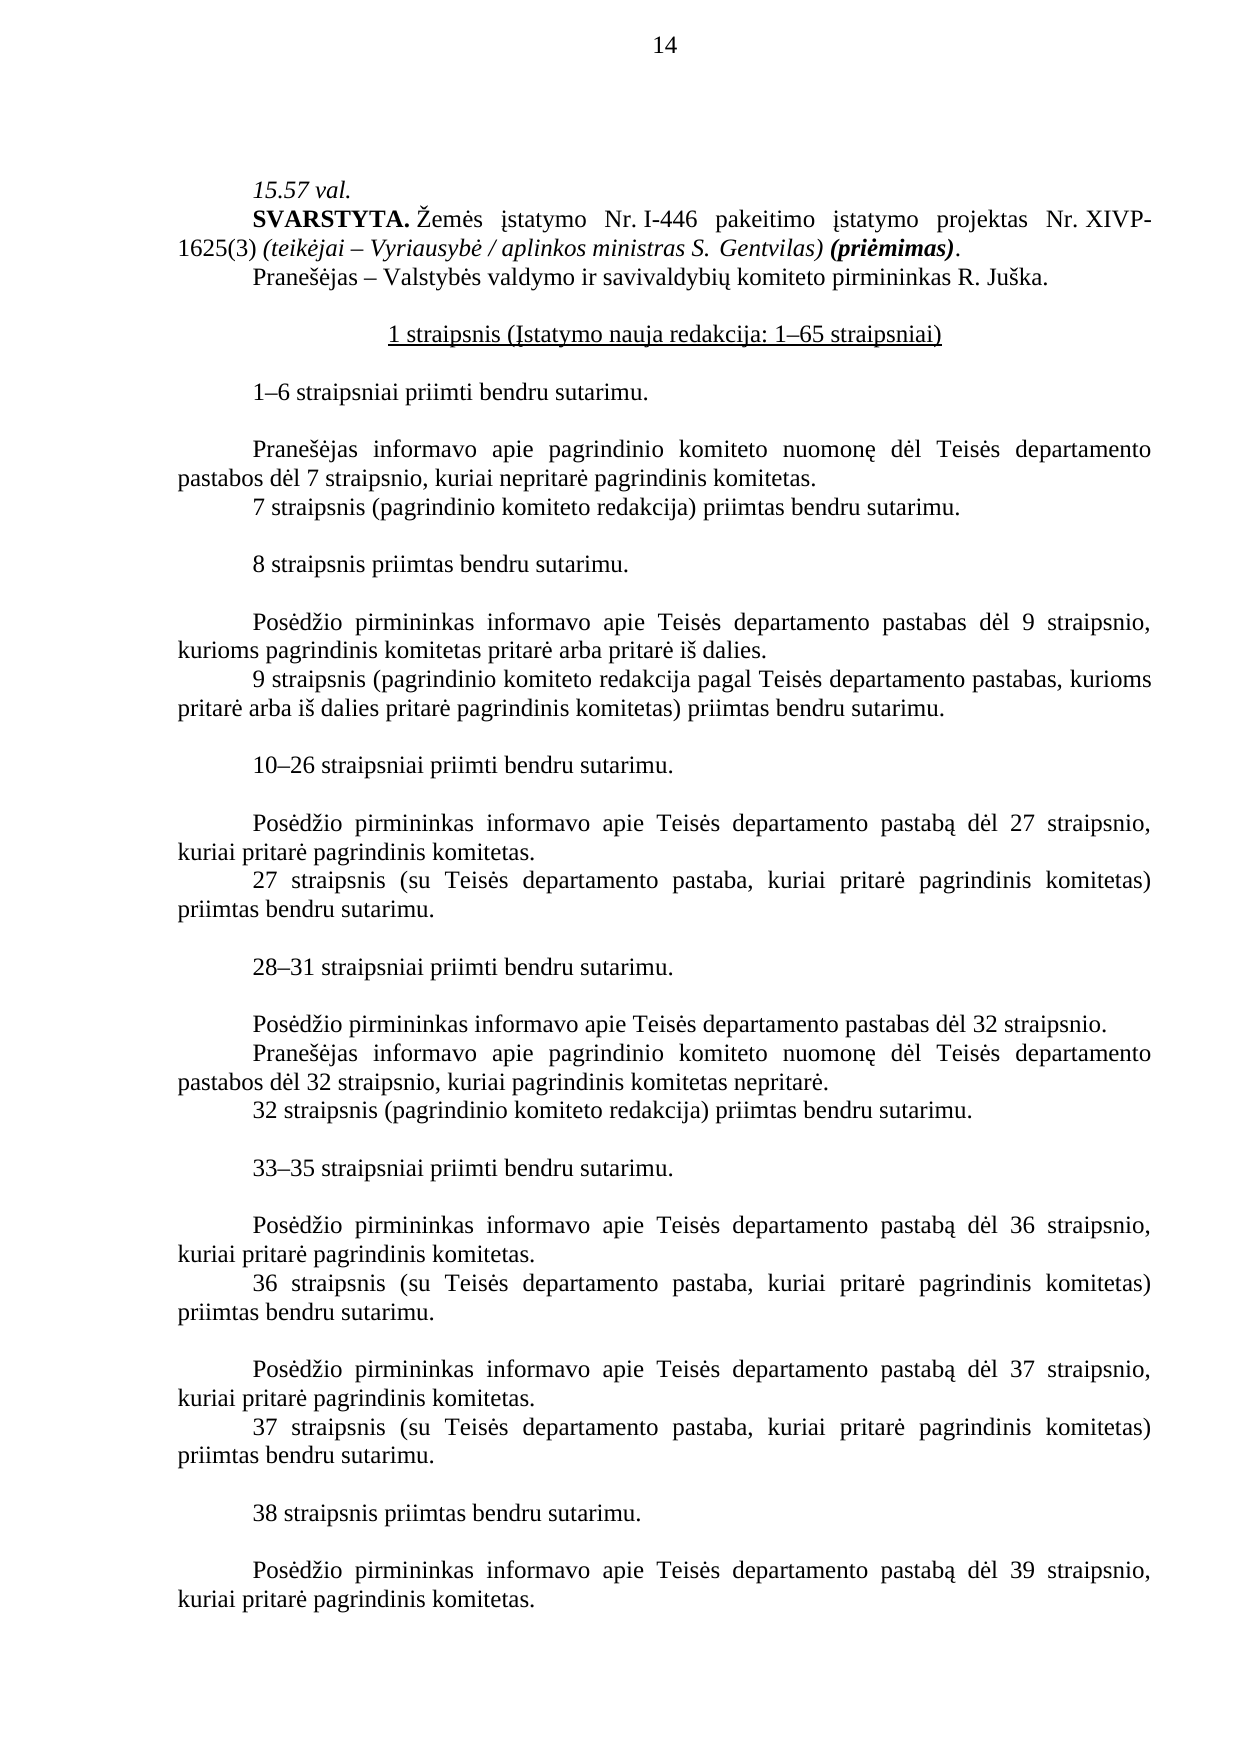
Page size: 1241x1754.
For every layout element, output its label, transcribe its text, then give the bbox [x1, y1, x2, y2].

text Posėdžio pirmininkas informavo apie Teisės departamento pastabą dėl 37 straipsnio, kuriai pritarė pagrindinis komitetas. [177, 1354, 1152, 1412]
text 15.57 val. [177, 176, 1152, 204]
text Posėdžio pirmininkas informavo apie Teisės departamento pastabą dėl 39 straipsnio, kuriai pritarė pagrindinis komitetas. [177, 1556, 1152, 1613]
text Posėdžio pirmininkas informavo apie Teisės departamento pastabas dėl 32 straipsnio. [177, 1009, 1152, 1038]
text 32 straipsnis (pagrindinio komiteto redakcija) priimtas bendru sutarimu. [177, 1096, 1152, 1124]
text 28–31 straipsniai priimti bendru sutarimu. [177, 952, 1152, 981]
text 37 straipsnis (su Teisės departamento pastaba, kuriai pritarė pagrindinis komitetas) priimtas bendru sutarimu. [177, 1412, 1152, 1469]
text 36 straipsnis (su Teisės departamento pastaba, kuriai pritarė pagrindinis komitetas) priimtas bendru sutarimu. [177, 1268, 1152, 1326]
text 1 straipsnis (Įstatymo nauja redakcija: 1–65 straipsniai) [177, 319, 1152, 348]
text 27 straipsnis (su Teisės departamento pastaba, kuriai pritarė pagrindinis komitetas) priimtas bendru sutarimu. [177, 866, 1152, 923]
text SVARSTYTA. Žemės įstatymo Nr. I-446 pakeitimo įstatymo projektas Nr. XIVP-1625(3) (teikėjai – Vyriausybė / aplinkos ministras S. Gentvilas) (priėmimas). [177, 204, 1152, 262]
text Posėdžio pirmininkas informavo apie Teisės departamento pastabą dėl 36 straipsnio, kuriai pritarė pagrindinis komitetas. [177, 1211, 1152, 1268]
text Posėdžio pirmininkas informavo apie Teisės departamento pastabas dėl 9 straipsnio, kurioms pagrindinis komitetas pritarė arba pritarė iš dalies. [177, 607, 1152, 664]
text 9 straipsnis (pagrindinio komiteto redakcija pagal Teisės departamento pastabas, kurioms pritarė arba iš dalies pritarė pagrindinis komitetas) priimtas bendru sutarimu. [177, 664, 1152, 722]
text 7 straipsnis (pagrindinio komiteto redakcija) priimtas bendru sutarimu. [177, 492, 1152, 521]
text Pranešėjas – Valstybės valdymo ir savivaldybių komiteto pirmininkas R. Juška. [177, 262, 1152, 291]
text 1–6 straipsniai priimti bendru sutarimu. [177, 377, 1152, 406]
text 38 straipsnis priimtas bendru sutarimu. [177, 1498, 1152, 1527]
text Pranešėjas informavo apie pagrindinio komiteto nuomonę dėl Teisės departamento pastabos dėl 32 straipsnio, kuriai pagrindinis komitetas nepritarė. [177, 1038, 1152, 1096]
text 33–35 straipsniai priimti bendru sutarimu. [177, 1153, 1152, 1182]
text Pranešėjas informavo apie pagrindinio komiteto nuomonę dėl Teisės departamento pastabos dėl 7 straipsnio, kuriai nepritarė pagrindinis komitetas. [177, 434, 1152, 492]
text Posėdžio pirmininkas informavo apie Teisės departamento pastabą dėl 27 straipsnio, kuriai pritarė pagrindinis komitetas. [177, 808, 1152, 866]
text 10–26 straipsniai priimti bendru sutarimu. [177, 751, 1152, 779]
text 8 straipsnis priimtas bendru sutarimu. [177, 549, 1152, 578]
